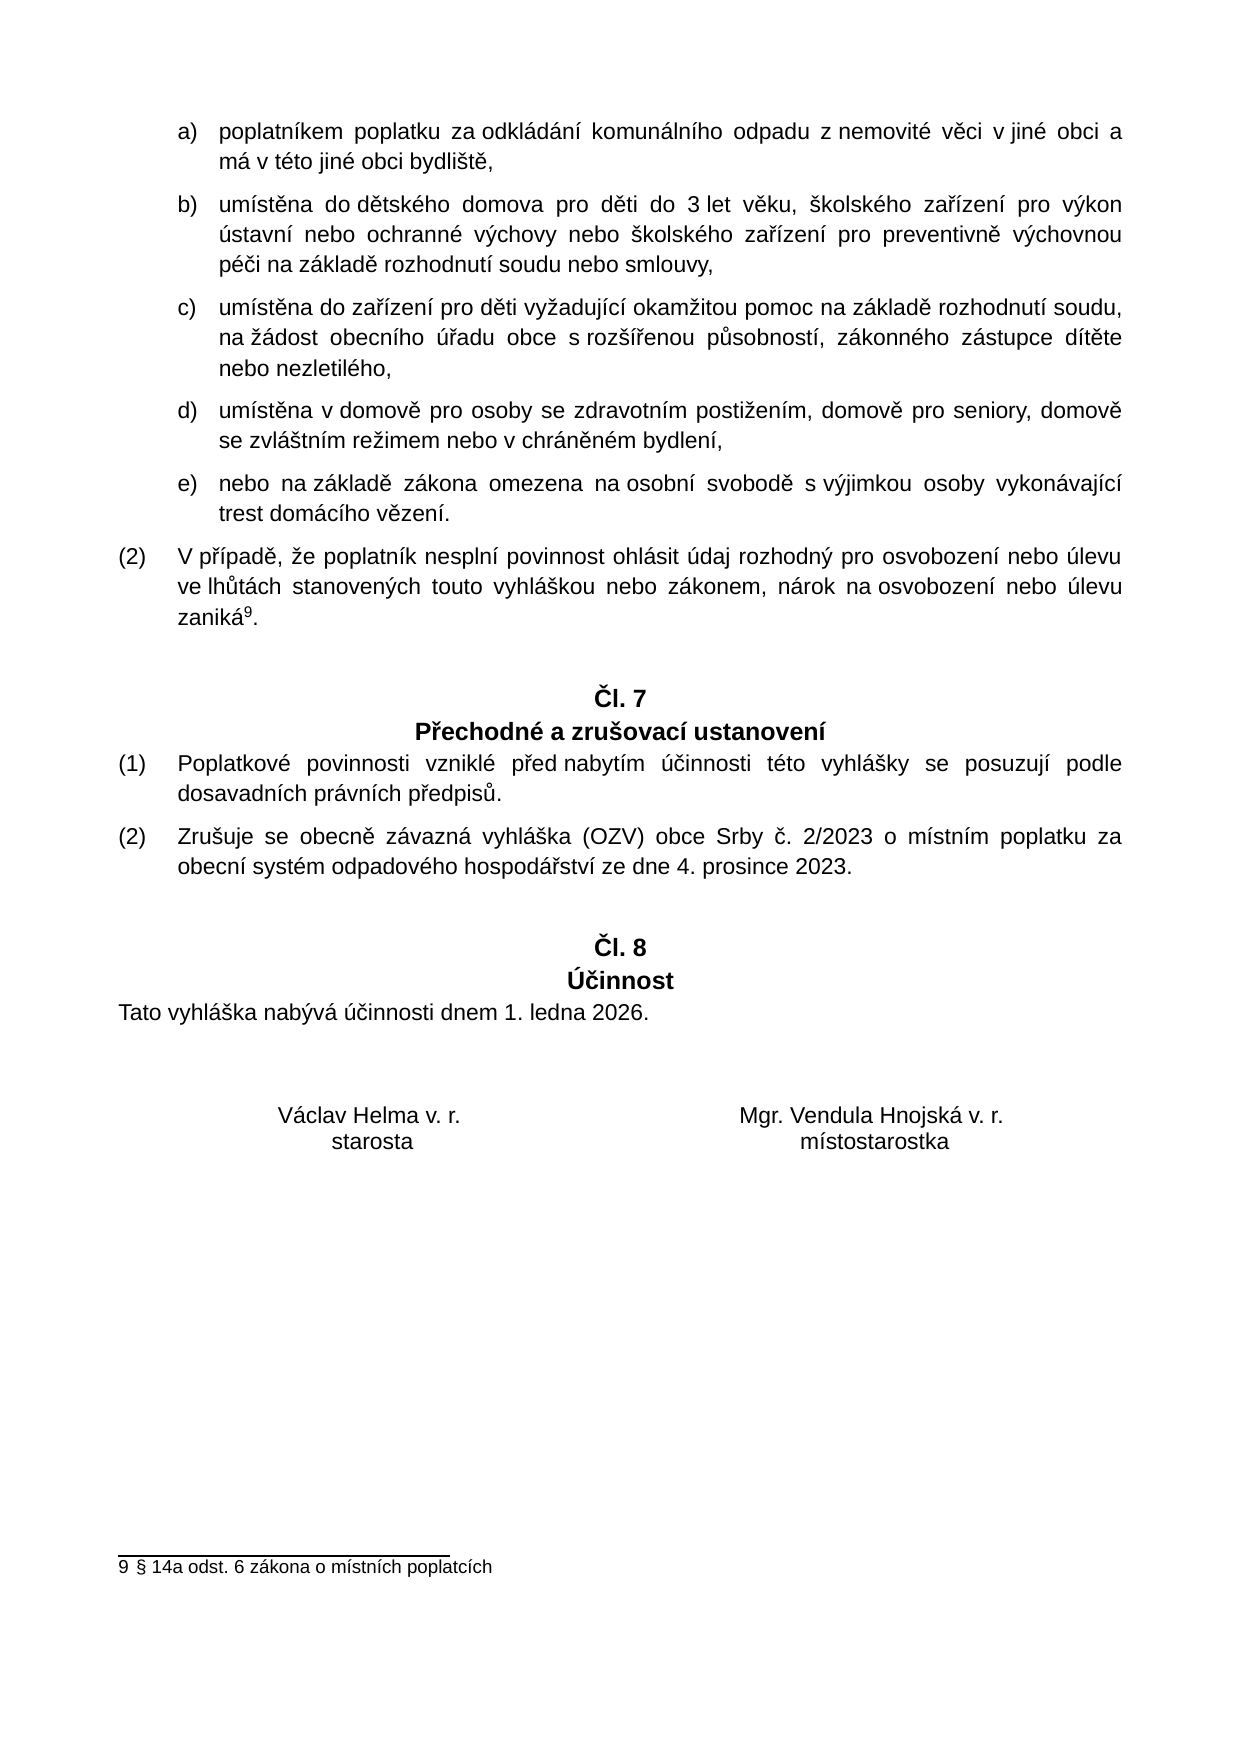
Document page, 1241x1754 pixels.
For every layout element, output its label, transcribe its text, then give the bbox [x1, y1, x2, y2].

list V případě, že poplatník nesplní povinnost ohlásit údaj rozhodný pro osvobození nebo úlevu ve lhůtách stanovených touto vyhláškou nebo zákonem, nárok na osvobození nebo úlevu zaniká. [118, 543, 1122, 630]
list Poplatkové povinnosti vzniklé před nabytím účinnosti této vyhlášky se posuzují podle dosavadních právních předpisů. [118, 750, 1122, 806]
list poplatníkem poplatku za odkládání komunálního odpadu z nemovité věci v jiné obci a má v této jiné obci bydliště, [177, 118, 1122, 175]
list umístěna v domově pro osoby se zdravotním postižením, domově pro seniory, domově se zvláštním režimem nebo v chráněném bydlení, [177, 397, 1122, 454]
list umístěna do zařízení pro děti vyžadující okamžitou pomoc na základě rozhodnutí soudu, na žádost obecního úřadu obce s rozšířenou působností, zákonného zástupce dítěte nebo nezletilého, [177, 294, 1122, 381]
subtitle Čl. 7 Přechodné a zrušovací ustanovení [118, 684, 1122, 746]
list § 14a odst. 6 zákona o místních poplatcích [118, 1556, 1122, 1578]
subtitle Čl. 8 Účinnost [118, 933, 1122, 995]
table_cell [118, 1160, 620, 1278]
list umístěna do dětského domova pro děti do 3 let věku, školského zařízení pro výkon ústavní nebo ochranné výchovy nebo školského zařízení pro preventivně výchovnou péči na základě rozhodnutí soudu nebo smlouvy, [177, 191, 1122, 278]
table_header Václav Helma v. r. starosta [118, 1042, 620, 1160]
text Tato vyhláška nabývá účinnosti dnem 1. ledna 2026. [118, 999, 1122, 1026]
table_header Mgr. Vendula Hnojská v. r. místostarostka [620, 1042, 1122, 1160]
table_cell [620, 1160, 1122, 1278]
list Zrušuje se obecně závazná vyhláška (OZV) obce Srby č. 2/2023 o místním poplatku za obecní systém odpadového hospodářství ze dne 4. prosince 2023. [118, 823, 1122, 879]
list nebo na základě zákona omezena na osobní svobodě s výjimkou osoby vykonávající trest domácího vězení. [177, 470, 1122, 527]
